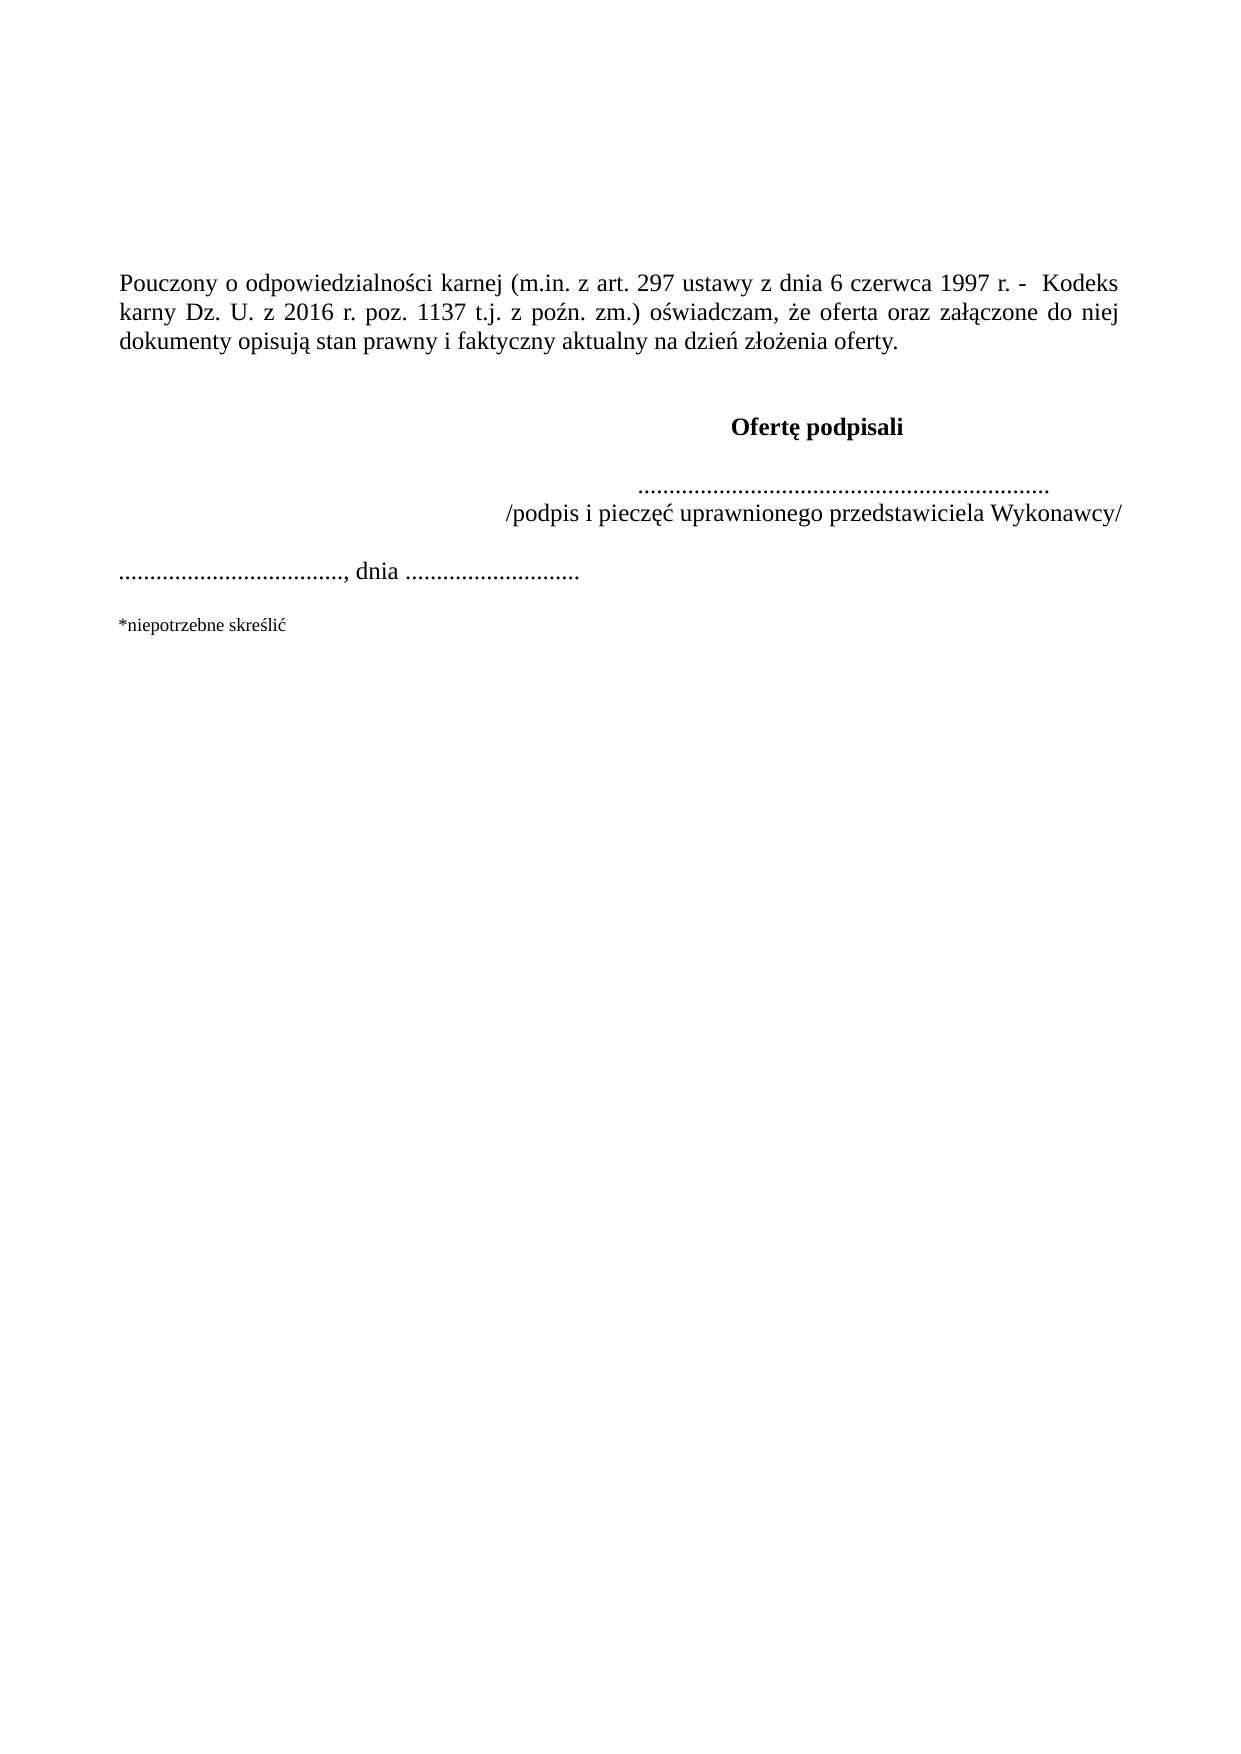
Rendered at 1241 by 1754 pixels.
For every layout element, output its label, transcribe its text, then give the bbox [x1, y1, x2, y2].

text Pouczony o odpowiedzialności karnej (m.in. z art. 297 ustawy z dnia 6 czerwca 1997 r. - Kodeks karny Dz. U. z 2016 r. poz. 1137 t.j. z poźn. zm.) oświadczam, że oferta oraz załączone do niej dokumenty opisują stan prawny i faktyczny aktualny na dzień złożenia oferty. [119, 268, 1120, 355]
text .................................................................. [118, 470, 1122, 498]
text /podpis i pieczęć uprawnionego przedstawiciela Wykonawcy/ [118, 498, 1122, 527]
text *niepotrzebne skreślić [118, 613, 1122, 635]
text ...................................., dnia ............................ [118, 556, 1122, 585]
text Ofertę podpisali [118, 412, 1122, 441]
